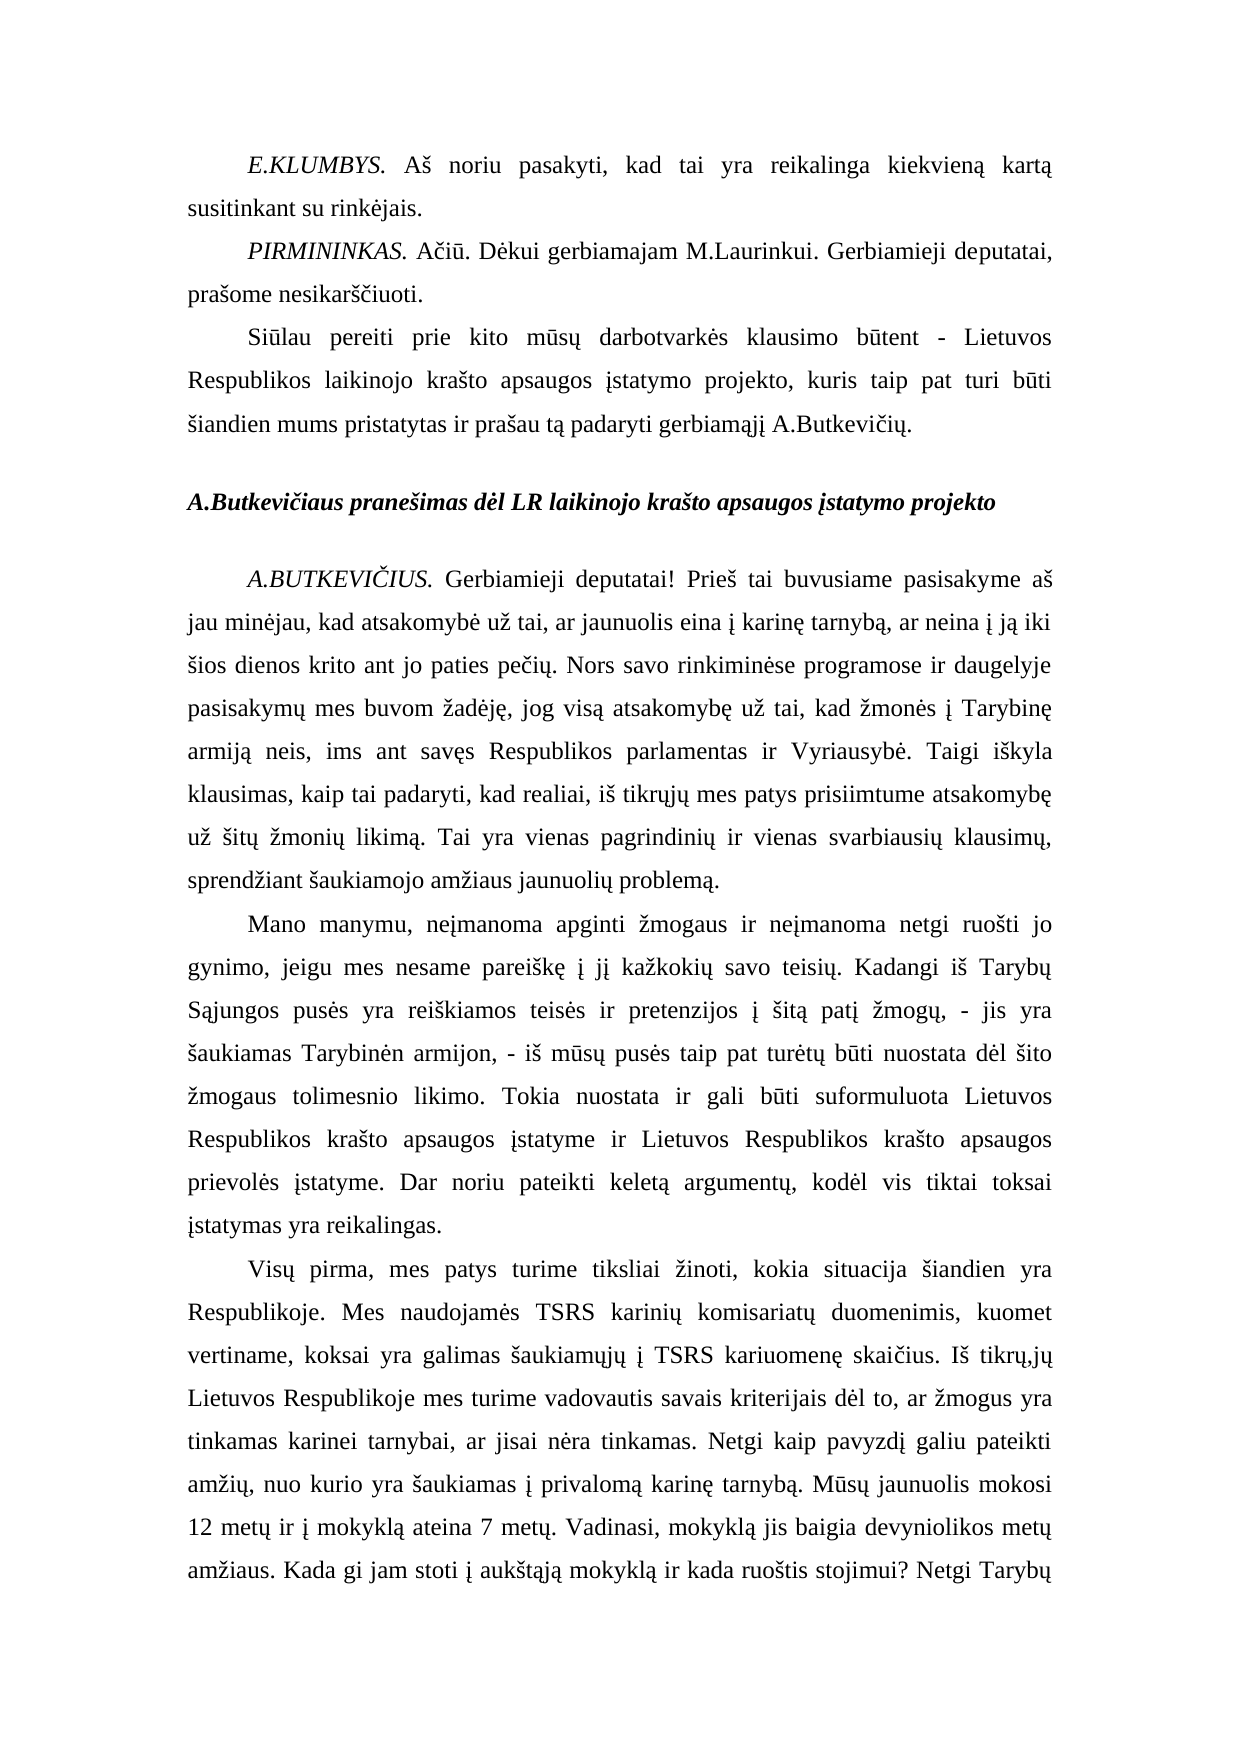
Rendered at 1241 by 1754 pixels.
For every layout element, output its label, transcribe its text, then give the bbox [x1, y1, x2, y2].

text Visų pirma, mes patys turime tiksliai žinoti, kokia situacija šiandien yra Respublikoje. Mes naudojamės TSRS karinių komisariatų duomenimis, kuomet vertiname, koksai yra galimas šaukiamųjų į TSRS kariuomenę skai­čius. Iš tikrų,jų Lietuvos Respublikoje mes turime vadovautis savais kriteri­jais dėl to, ar žmogus yra tinkamas karinei tarnybai, ar jisai nėra tinkamas. Netgi kaip pavyzdį galiu pateikti amžių, nuo kurio yra šaukiamas į privalomą karinę tarnybą. Mūsų jaunuolis mokosi 12 metų ir į mokyklą ateina 7 metų. Vadinasi, mokyklą jis baigia devyniolikos metų amžiaus. Kada gi jam stoti į aukštąją mokyklą ir kada ruoštis stojimui? Netgi Tarybų [187, 1254, 1053, 1584]
text A.BUTKEVIČIUS. Gerbiamieji deputatai! Prieš tai buvusiame pasisaky­me aš jau minėjau, kad atsakomybė už tai, ar jaunuolis eina į karinę tarnybą, ar neina į ją iki šios dienos krito ant jo paties pečių. Nors savo rinkiminėse programose ir daugelyje pasisakymų mes buvom žadėję, jog visą atsakomybę už tai, kad žmonės į Tarybinę armiją neis, ims ant savęs Respublikos parla­mentas ir Vyriausybė. Taigi iškyla klausimas, kaip tai padaryti, kad realiai, iš tikrųjų mes patys prisiimtume atsakomybę už šitų žmonių likimą. Tai yra vienas pagrindinių ir vienas svarbiausių klausimų, sprendžiant šaukiamojo amžiaus jaunuolių problemą. [187, 564, 1053, 894]
text PIRMININKAS. Ačiū. Dėkui gerbiamajam M.Laurinkui. Gerbiamieji de­putatai, prašome nesikarščiuoti. [187, 236, 1053, 308]
text Siūlau pereiti prie kito mūsų darbotvarkės klausimo būtent - Lietuvos Respublikos laikinojo krašto apsaugos įstatymo projekto, kuris taip pat turi būti šiandien mums pristatytas ir prašau tą padaryti gerbiamąjį A.Butkevi­čių. [187, 322, 1053, 437]
text Mano manymu, neįmanoma apginti žmogaus ir neįmanoma netgi ruošti jo gynimo, jeigu mes nesame pareiškę į jį kažkokių savo teisių. Kadangi iš Tarybų Sąjungos pusės yra reiškiamos teisės ir pretenzijos į šitą patį žmogų, - jis yra šaukiamas Tarybinėn armijon, - iš mūsų pusės taip pat turėtų būti nuostata dėl šito žmogaus tolimesnio likimo. Tokia nuostata ir gali būti suformuluota Lietuvos Respublikos krašto apsaugos įstatyme ir Lietuvos Respublikos krašto apsaugos prievolės įstatyme. Dar noriu pateik­ti keletą argumentų, kodėl vis tiktai toksai įstatymas yra reikalingas. [187, 909, 1053, 1239]
text E.KLUMBYS. Aš noriu pasakyti, kad tai yra reikalinga kiekvieną kartą susitinkant su rinkėjais. [187, 150, 1053, 222]
subtitle A.Butkevi­čiaus pranešimas dėl LR laikinojo krašto apsaugos įstatymo projekto [187, 487, 1053, 516]
